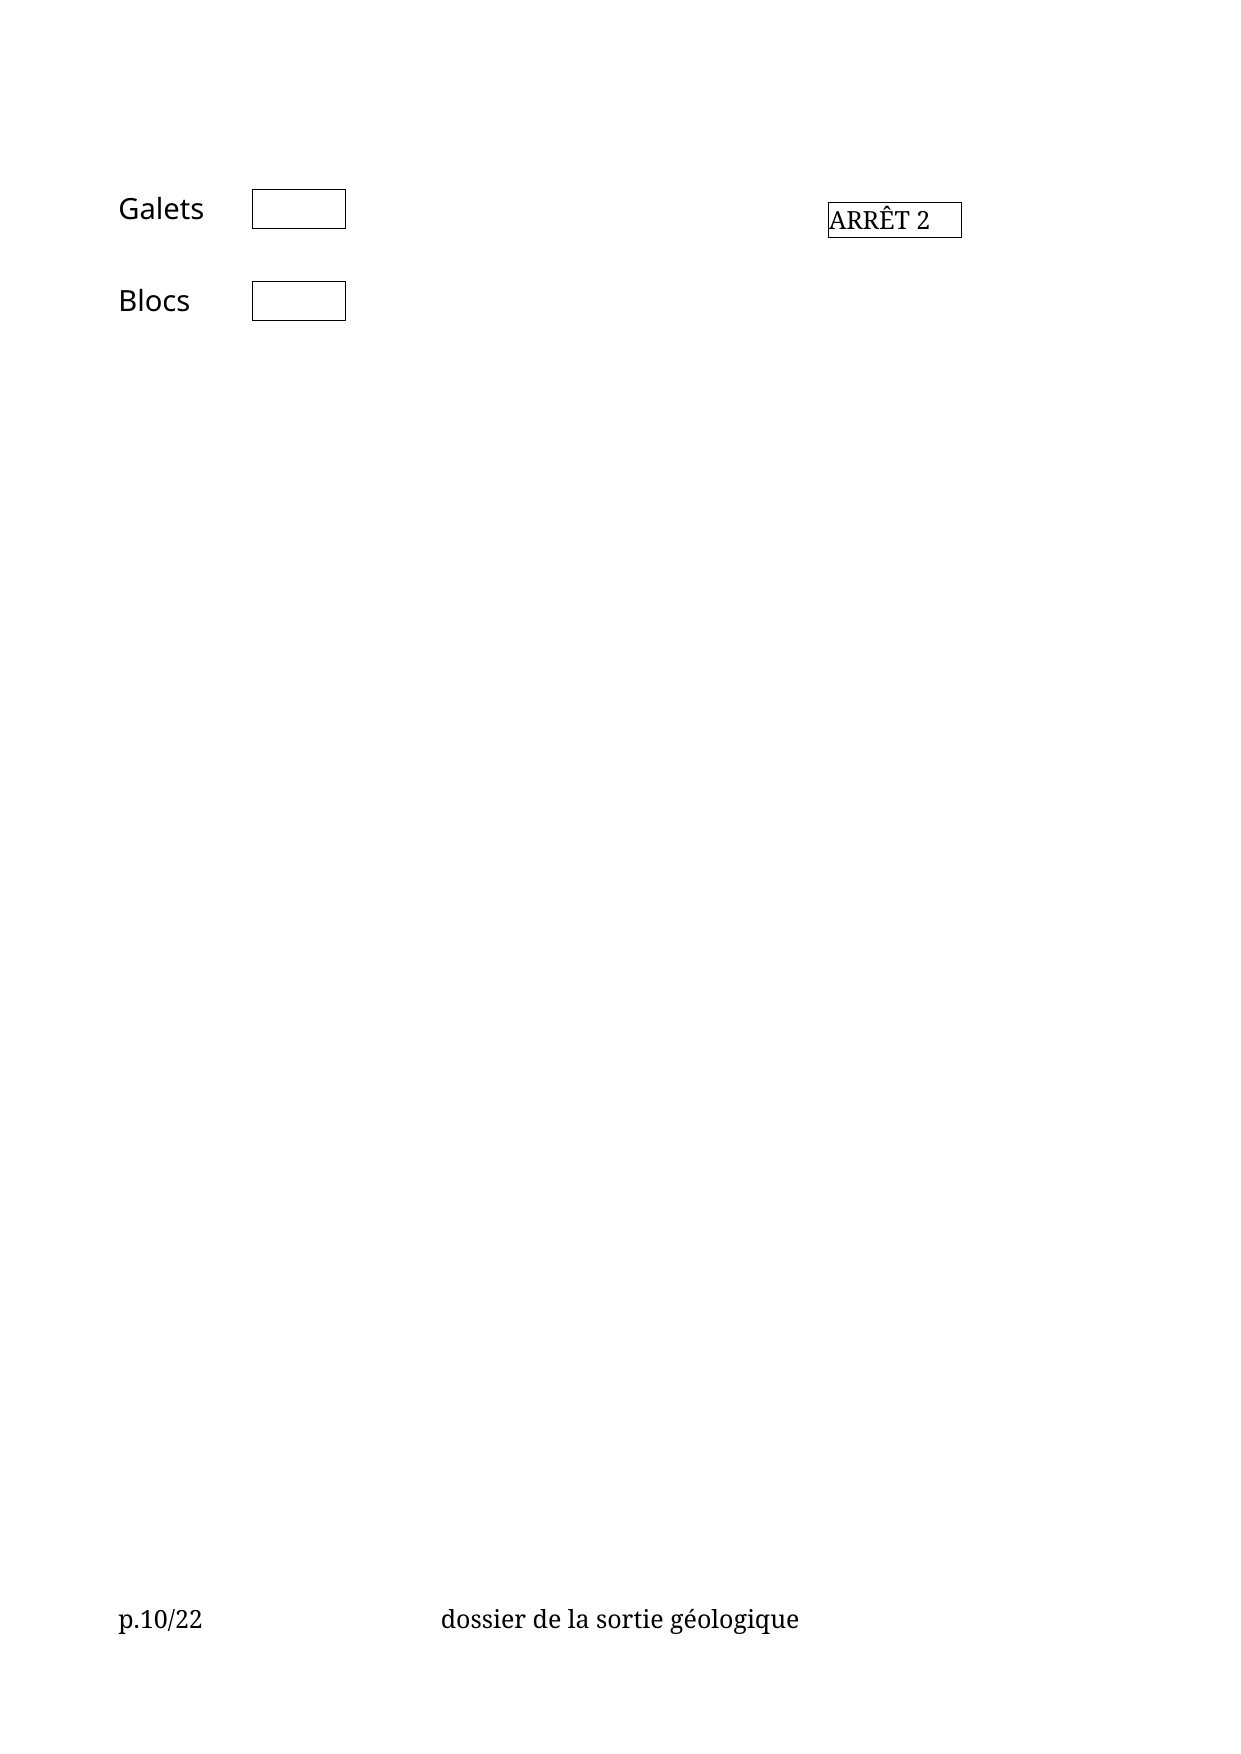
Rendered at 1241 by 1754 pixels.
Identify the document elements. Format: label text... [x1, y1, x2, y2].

text Blocs [118, 280, 1122, 320]
text Galets [118, 188, 1122, 228]
